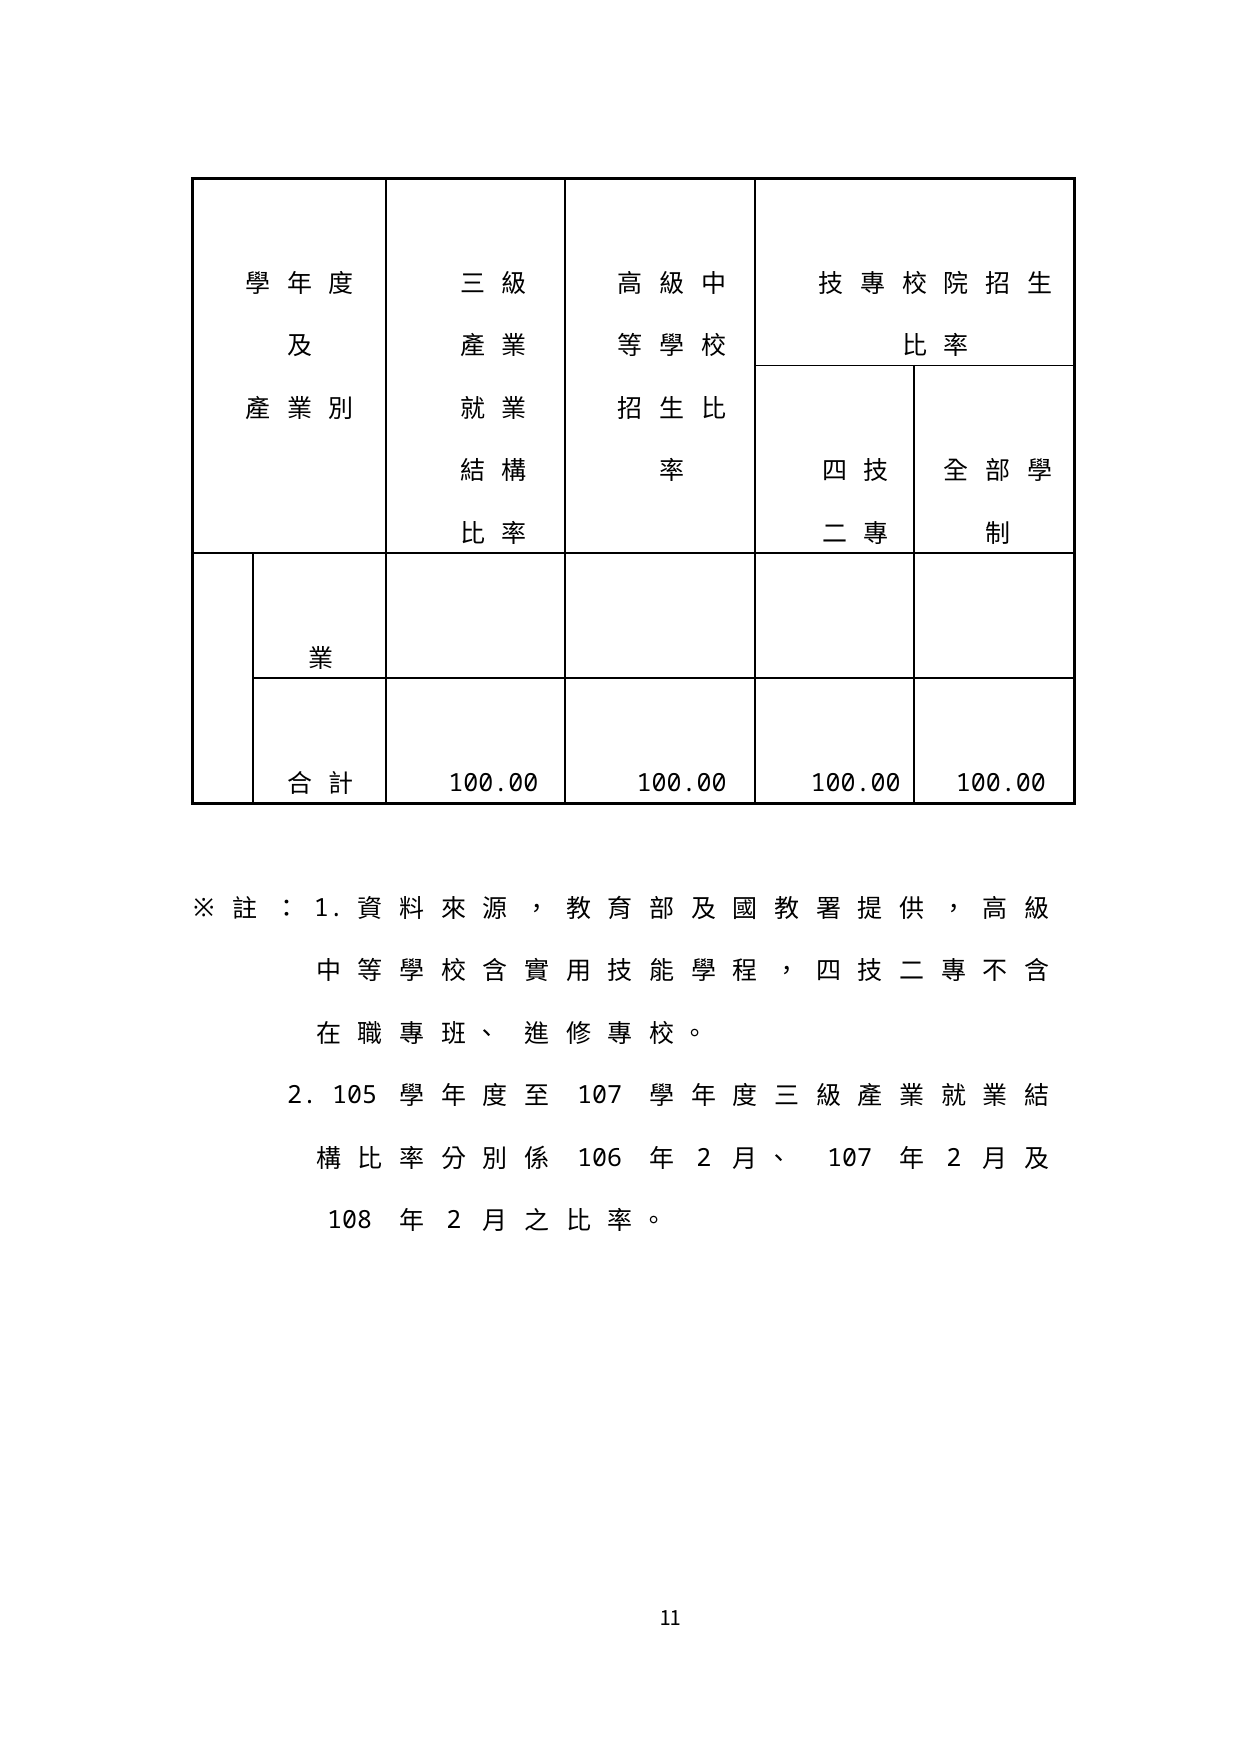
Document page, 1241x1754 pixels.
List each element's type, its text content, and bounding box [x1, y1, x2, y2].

table_cell 四技二專 [756, 366, 913, 552]
table_cell [756, 554, 913, 677]
text 2. 105學年度至107學年度三級產業就業結構比率分別係106年2月、107年2月及108年2月之比率。 [183, 1052, 1058, 1240]
table_cell 合計 [254, 679, 385, 802]
table_cell 服務業 [254, 554, 385, 677]
table_cell 全部學制 [915, 366, 1073, 552]
text ※註：1.資料來源，教育部及國教署提供，高級中等學校含實用技能學程，四技二專不含在職專班、進修專校。 [183, 865, 1058, 1052]
table_cell 100.00 [915, 679, 1073, 802]
table_cell 107學 年 度 [194, 554, 252, 802]
table_cell [915, 554, 1073, 677]
table_cell 100.00 [566, 679, 754, 802]
table_cell [387, 554, 564, 677]
table_header 高級中等學校招生比率 [566, 180, 754, 552]
table_cell 100.00 [387, 679, 564, 802]
table_header 學年度及 產業別 [194, 180, 385, 552]
table_cell [566, 554, 754, 677]
table_header 三級產業就業結構比率 [387, 180, 564, 552]
table_header 技專校院招生比率 [756, 180, 1073, 365]
table_cell 100.00 [756, 679, 913, 802]
